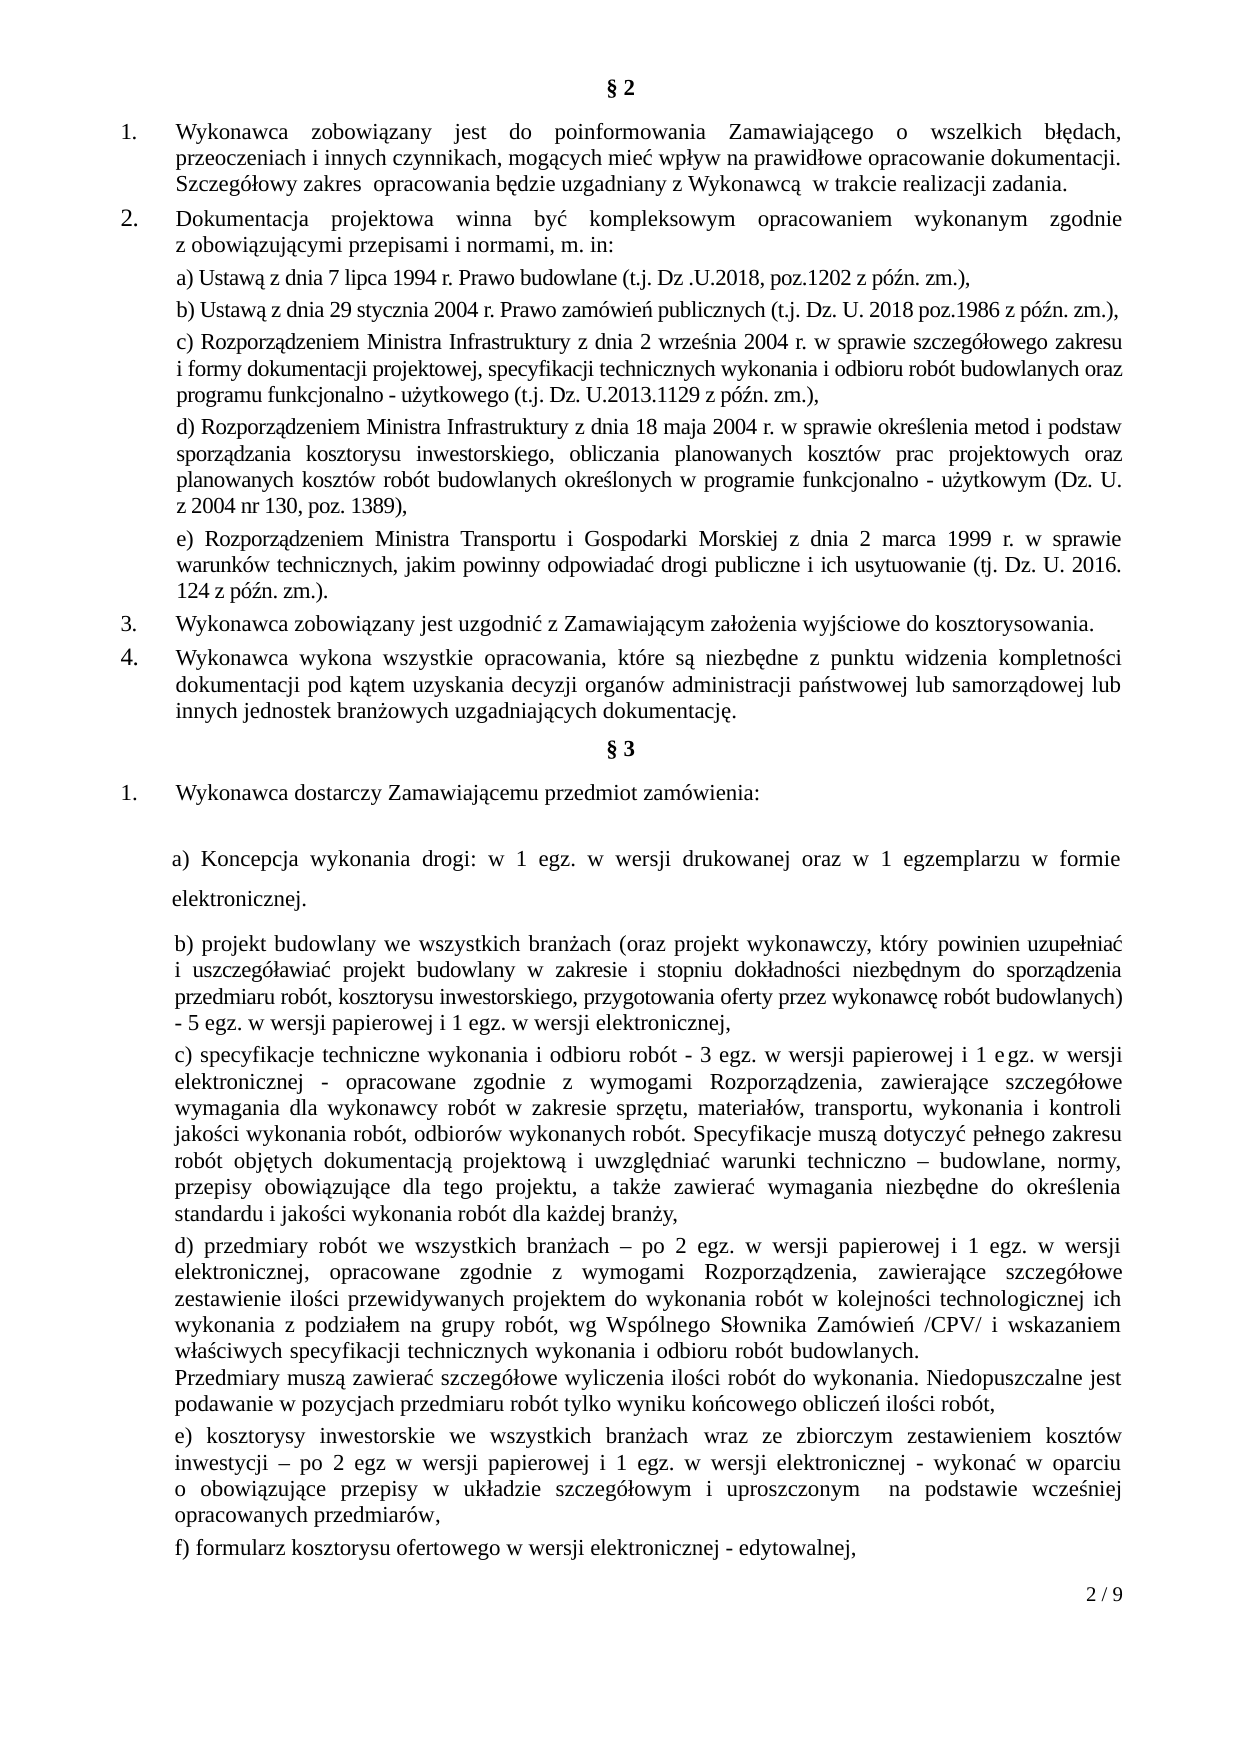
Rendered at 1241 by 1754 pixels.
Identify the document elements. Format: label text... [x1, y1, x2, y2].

text a) Koncepcja wykonania drogi: w 1 egz. w wersji drukowanej oraz w 1 egzemplarzu w formie elektronicznej. [172, 845, 1123, 911]
list Wykonawca dostarczy Zamawiającemu przedmiot zamówienia: [120, 779, 1123, 806]
list Wykonawca wykona wszystkie opracowania, które są niezbędne z punktu widzenia kompletności dokumentacji pod kątem uzyskania decyzji organów administracji państwowej lub samorządowej lub innych jednostek branżowych uzgadniających dokumentację. [120, 642, 1123, 723]
text b) projekt budowlany we wszystkich branżach (oraz projekt wykonawczy, który powinien uzupełniać i uszczegóławiać projekt budowlany w zakresie i stopniu dokładności niezbędnym do sporządzenia przedmiaru robót, kosztorysu inwestorskiego, przygotowania oferty przez wykonawcę robót budowlanych) - 5 egz. w wersji papierowej i 1 egz. w wersji elektronicznej, [174, 930, 1123, 1036]
text d) przedmiary robót we wszystkich branżach – po 2 egz. w wersji papierowej i 1 egz. w wersji elektronicznej, opracowane zgodnie z wymogami Rozporządzenia, zawierające szczegółowe zestawienie ilości przewidywanych projektem do wykonania robót w kolejności technologicznej ich wykonania z podziałem na grupy robót, wg Wspólnego Słownika Zamówień /CPV/ i wskazaniem właściwych specyfikacji technicznych wykonania i odbioru robót budowlanych. Przedmiary muszą zawierać szczegółowe wyliczenia ilości robót do wykonania. Niedopuszczalne jest podawanie w pozycjach przedmiaru robót tylko wyniku końcowego obliczeń ilości robót, [174, 1232, 1123, 1416]
text d) Rozporządzeniem Ministra Infrastruktury z dnia 18 maja 2004 r. w sprawie określenia metod i podstaw sporządzania kosztorysu inwestorskiego, obliczania planowanych kosztów prac projektowych oraz planowanych kosztów robót budowlanych określonych w programie funkcjonalno - użytkowym (Dz. U. z 2004 nr 130, poz. 1389), [176, 413, 1123, 519]
list Dokumentacja projektowa winna być kompleksowym opracowaniem wykonanym zgodnie z obowiązującymi przepisami i normami, m. in: [120, 203, 1123, 258]
list Wykonawca zobowiązany jest do poinformowania Zamawiającego o wszelkich błędach, przeoczeniach i innych czynnikach, mogących mieć wpływ na prawidłowe opracowanie dokumentacji. Szczegółowy zakres opracowania będzie uzgadniany z Wykonawcą w trakcie realizacji zadania. [120, 118, 1123, 197]
list Wykonawca zobowiązany jest uzgodnić z Zamawiającym założenia wyjściowe do kosztorysowania. [120, 610, 1123, 636]
text e) kosztorysy inwestorskie we wszystkich branżach wraz ze zbiorczym zestawieniem kosztów inwestycji – po 2 egz w wersji papierowej i 1 egz. w wersji elektronicznej - wykonać w oparciu o obowiązujące przepisy w układzie szczegółowym i uproszczonym na podstawie wcześniej opracowanych przedmiarów, [174, 1422, 1123, 1528]
text a) Ustawą z dnia 7 lipca 1994 r. Prawo budowlane (t.j. Dz .U.2018, poz.1202 z późn. zm.), [176, 264, 1123, 290]
text c) Rozporządzeniem Ministra Infrastruktury z dnia 2 września 2004 r. w sprawie szczegółowego zakresu i formy dokumentacji projektowej, specyfikacji technicznych wykonania i odbioru robót budowlanych oraz programu funkcjonalno - użytkowego (t.j. Dz. U.2013.1129 z późn. zm.), [176, 328, 1123, 407]
text f) formularz kosztorysu ofertowego w wersji elektronicznej - edytowalnej, [174, 1534, 1123, 1560]
text § 2 [118, 74, 1123, 100]
text e) Rozporządzeniem Ministra Transportu i Gospodarki Morskiej z dnia 2 marca 1999 r. w sprawie warunków technicznych, jakim powinny odpowiadać drogi publiczne i ich usytuowanie (tj. Dz. U. 2016. 124 z późn. zm.). [176, 525, 1123, 604]
text b) Ustawą z dnia 29 stycznia 2004 r. Prawo zamówień publicznych (t.j. Dz. U. 2018 poz.1986 z późn. zm.), [176, 296, 1123, 322]
text c) specyfikacje techniczne wykonania i odbioru robót - 3 egz. w wersji papierowej i 1 egz. w wersji elektronicznej - opracowane zgodnie z wymogami Rozporządzenia, zawierające szczegółowe wymagania dla wykonawcy robót w zakresie sprzętu, materiałów, transportu, wykonania i kontroli jakości wykonania robót, odbiorów wykonanych robót. Specyfikacje muszą dotyczyć pełnego zakresu robót objętych dokumentacją projektową i uwzględniać warunki techniczno – budowlane, normy, przepisy obowiązujące dla tego projektu, a także zawierać wymagania niezbędne do określenia standardu i jakości wykonania robót dla każdej branży, [174, 1041, 1123, 1226]
text § 3 [118, 735, 1123, 762]
